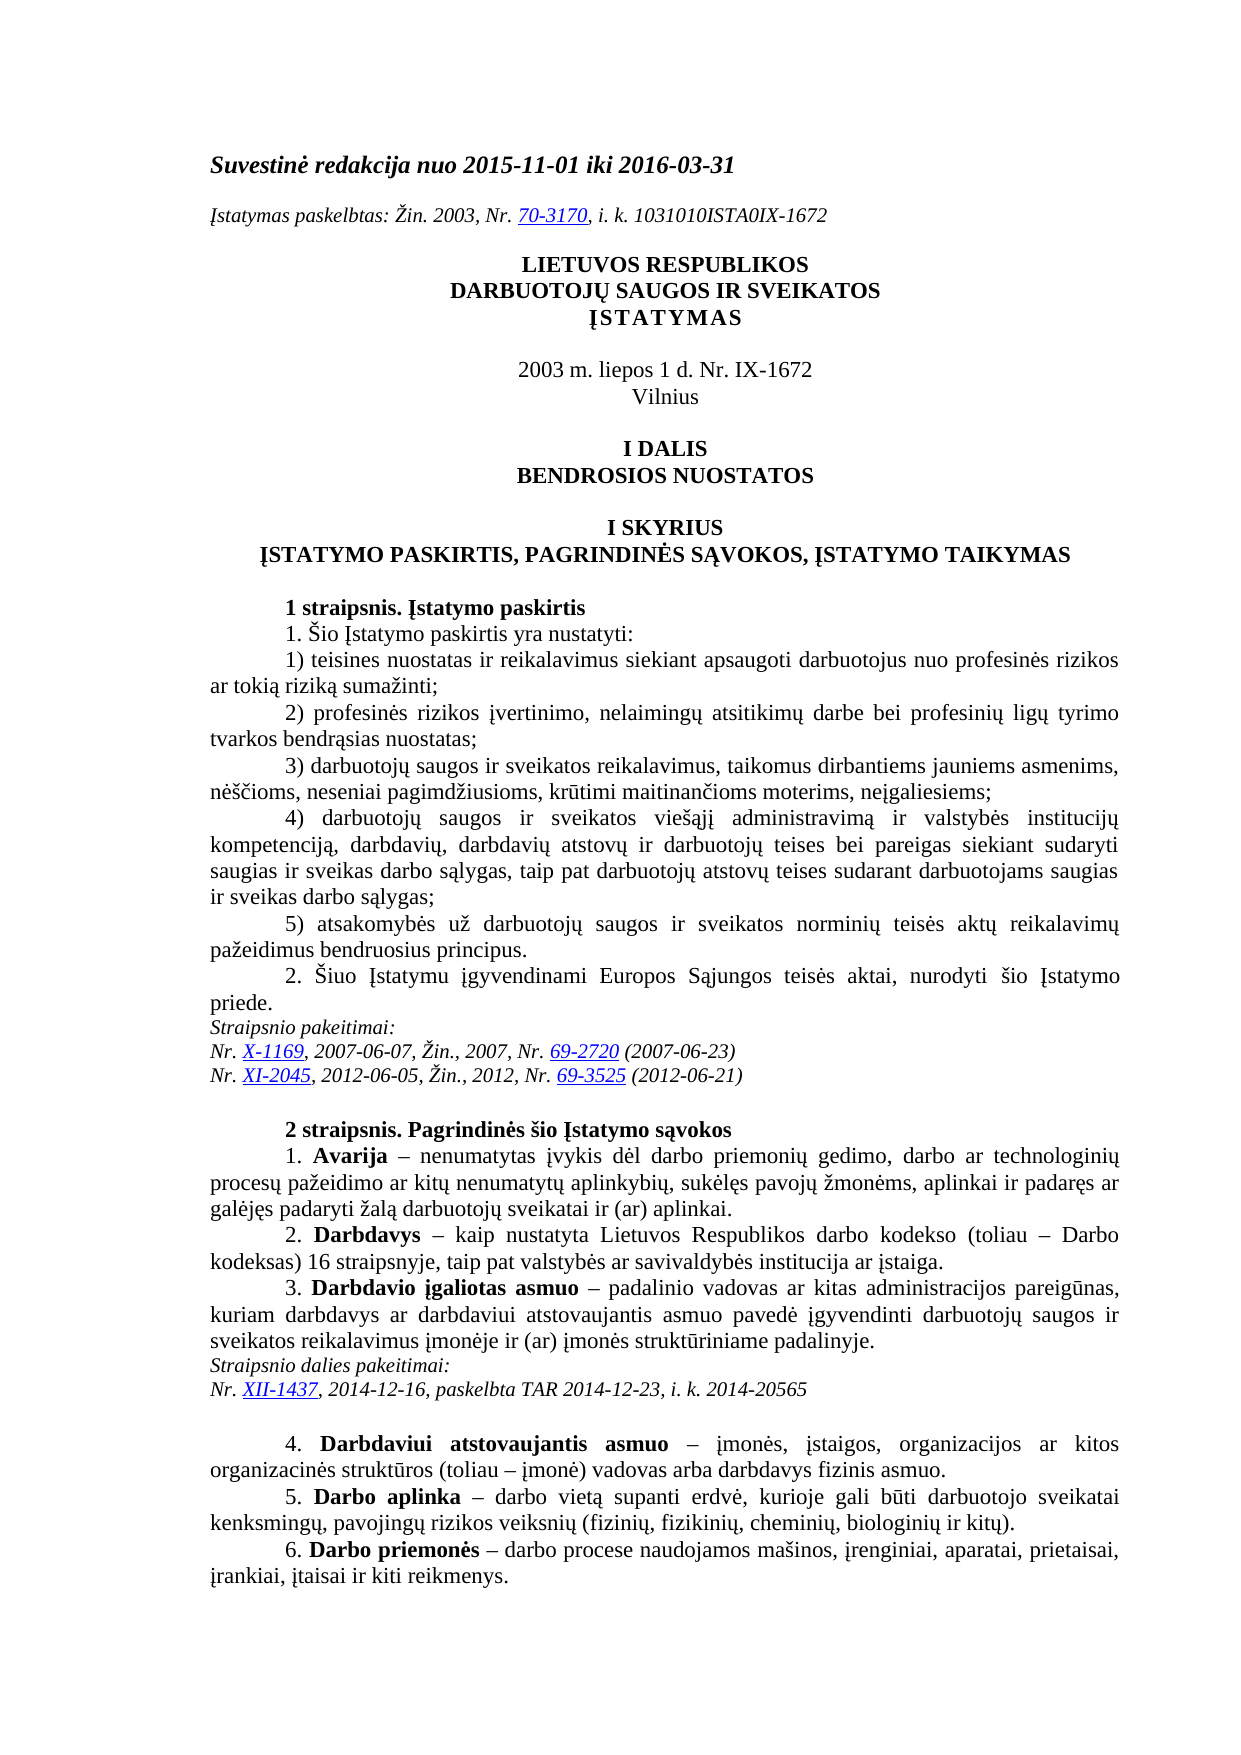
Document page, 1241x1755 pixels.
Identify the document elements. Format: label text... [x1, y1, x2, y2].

text ĮSTATYMO PASKIRTIS, PAGRINDINĖS SĄVOKOS, ĮSTATYMO TAIKYMAS [210, 541, 1120, 567]
text LIETUVOS RESPUBLIKOS [210, 251, 1120, 277]
text 1) teisines nuostatas ir reikalavimus siekiant apsaugoti darbuotojus nuo profesinės rizikos ar tokią riziką sumažinti; [210, 646, 1120, 699]
text Nr. XII-1437, 2014-12-16, paskelbta TAR 2014-12-23, i. k. 2014-20565 [210, 1377, 1120, 1401]
text 3. Darbdavio įgaliotas asmuo – padalinio vadovas ar kitas administracijos pareigūnas, kuriam darbdavys ar darbdaviui atstovaujantis asmuo pavedė įgyvendinti darbuotojų saugos ir sveikatos reikalavimus įmonėje ir (ar) įmonės struktūriniame padalinyje. [210, 1274, 1120, 1353]
text Nr. X-1169, 2007-06-07, Žin., 2007, Nr. 69-2720 (2007-06-23) [210, 1039, 1120, 1063]
text Straipsnio pakeitimai: [210, 1015, 1120, 1039]
text Suvestinė redakcija nuo 2015-11-01 iki 2016-03-31 [210, 150, 1120, 179]
text BENDROSIOS NUOSTATOS [210, 462, 1120, 488]
text 2) profesinės rizikos įvertinimo, nelaimingų atsitikimų darbe bei profesinių ligų tyrimo tvarkos bendrąsias nuostatas; [210, 699, 1120, 752]
text Įstatymas paskelbtas: Žin. 2003, Nr. 70-3170, i. k. 1031010ISTA0IX-1672 [210, 203, 1120, 227]
text 2. Darbdavys – kaip nustatyta Lietuvos Respublikos darbo kodekso (toliau – Darbo kodeksas) 16 straipsnyje, taip pat valstybės ar savivaldybės institucija ar įstaiga. [210, 1222, 1120, 1274]
text 4. Darbdaviui atstovaujantis asmuo – įmonės, įstaigos, organizacijos ar kitos organizacinės struktūros (toliau – įmonė) vadovas arba darbdavys fizinis asmuo. [210, 1430, 1120, 1483]
text 3) darbuotojų saugos ir sveikatos reikalavimus, taikomus dirbantiems jauniems asmenims, nėščioms, neseniai pagimdžiusioms, krūtimi maitinančioms moterims, neįgaliesiems; [210, 752, 1120, 804]
text 5) atsakomybės už darbuotojų saugos ir sveikatos norminių teisės aktų reikalavimų pažeidimus bendruosius principus. [210, 910, 1120, 962]
text 2. Šiuo Įstatymu įgyvendinami Europos Sąjungos teisės aktai, nurodyti šio Įstatymo priede. [210, 962, 1120, 1015]
text DARBUOTOJŲ SAUGOS IR SVEIKATOS [210, 277, 1120, 304]
text 1 straipsnis. Įstatymo paskirtis [210, 593, 1120, 620]
text I DALIS [210, 435, 1120, 462]
text I SKYRIUS [210, 514, 1120, 541]
text Nr. XI-2045, 2012-06-05, Žin., 2012, Nr. 69-3525 (2012-06-21) [210, 1063, 1120, 1087]
text 5. Darbo aplinka – darbo vietą supanti erdvė, kurioje gali būti darbuotojo sveikatai kenksmingų, pavojingų rizikos veiksnių (fizinių, fizikinių, cheminių, biologinių ir kitų). [210, 1483, 1120, 1536]
text 2003 m. liepos 1 d. Nr. IX-1672 Vilnius [210, 356, 1120, 409]
text 2 straipsnis. Pagrindinės šio Įstatymo sąvokos [210, 1116, 1120, 1142]
text ĮSTATYMAS [210, 304, 1120, 330]
text Straipsnio dalies pakeitimai: [210, 1353, 1120, 1377]
text 1. Avarija – nenumatytas įvykis dėl darbo priemonių gedimo, darbo ar technologinių procesų pažeidimo ar kitų nenumatytų aplinkybių, sukėlęs pavojų žmonėms, aplinkai ir padaręs ar galėjęs padaryti žalą darbuotojų sveikatai ir (ar) aplinkai. [210, 1142, 1120, 1222]
text 1. Šio Įstatymo paskirtis yra nustatyti: [210, 620, 1120, 646]
text 4) darbuotojų saugos ir sveikatos viešąjį administravimą ir valstybės institucijų kompetenciją, darbdavių, darbdavių atstovų ir darbuotojų teises bei pareigas siekiant sudaryti saugias ir sveikas darbo sąlygas, taip pat darbuotojų atstovų teises sudarant darbuotojams saugias ir sveikas darbo sąlygas; [210, 804, 1120, 910]
text 6. Darbo priemonės – darbo procese naudojamos mašinos, įrenginiai, aparatai, prietaisai, įrankiai, įtaisai ir kiti reikmenys. [210, 1536, 1120, 1588]
